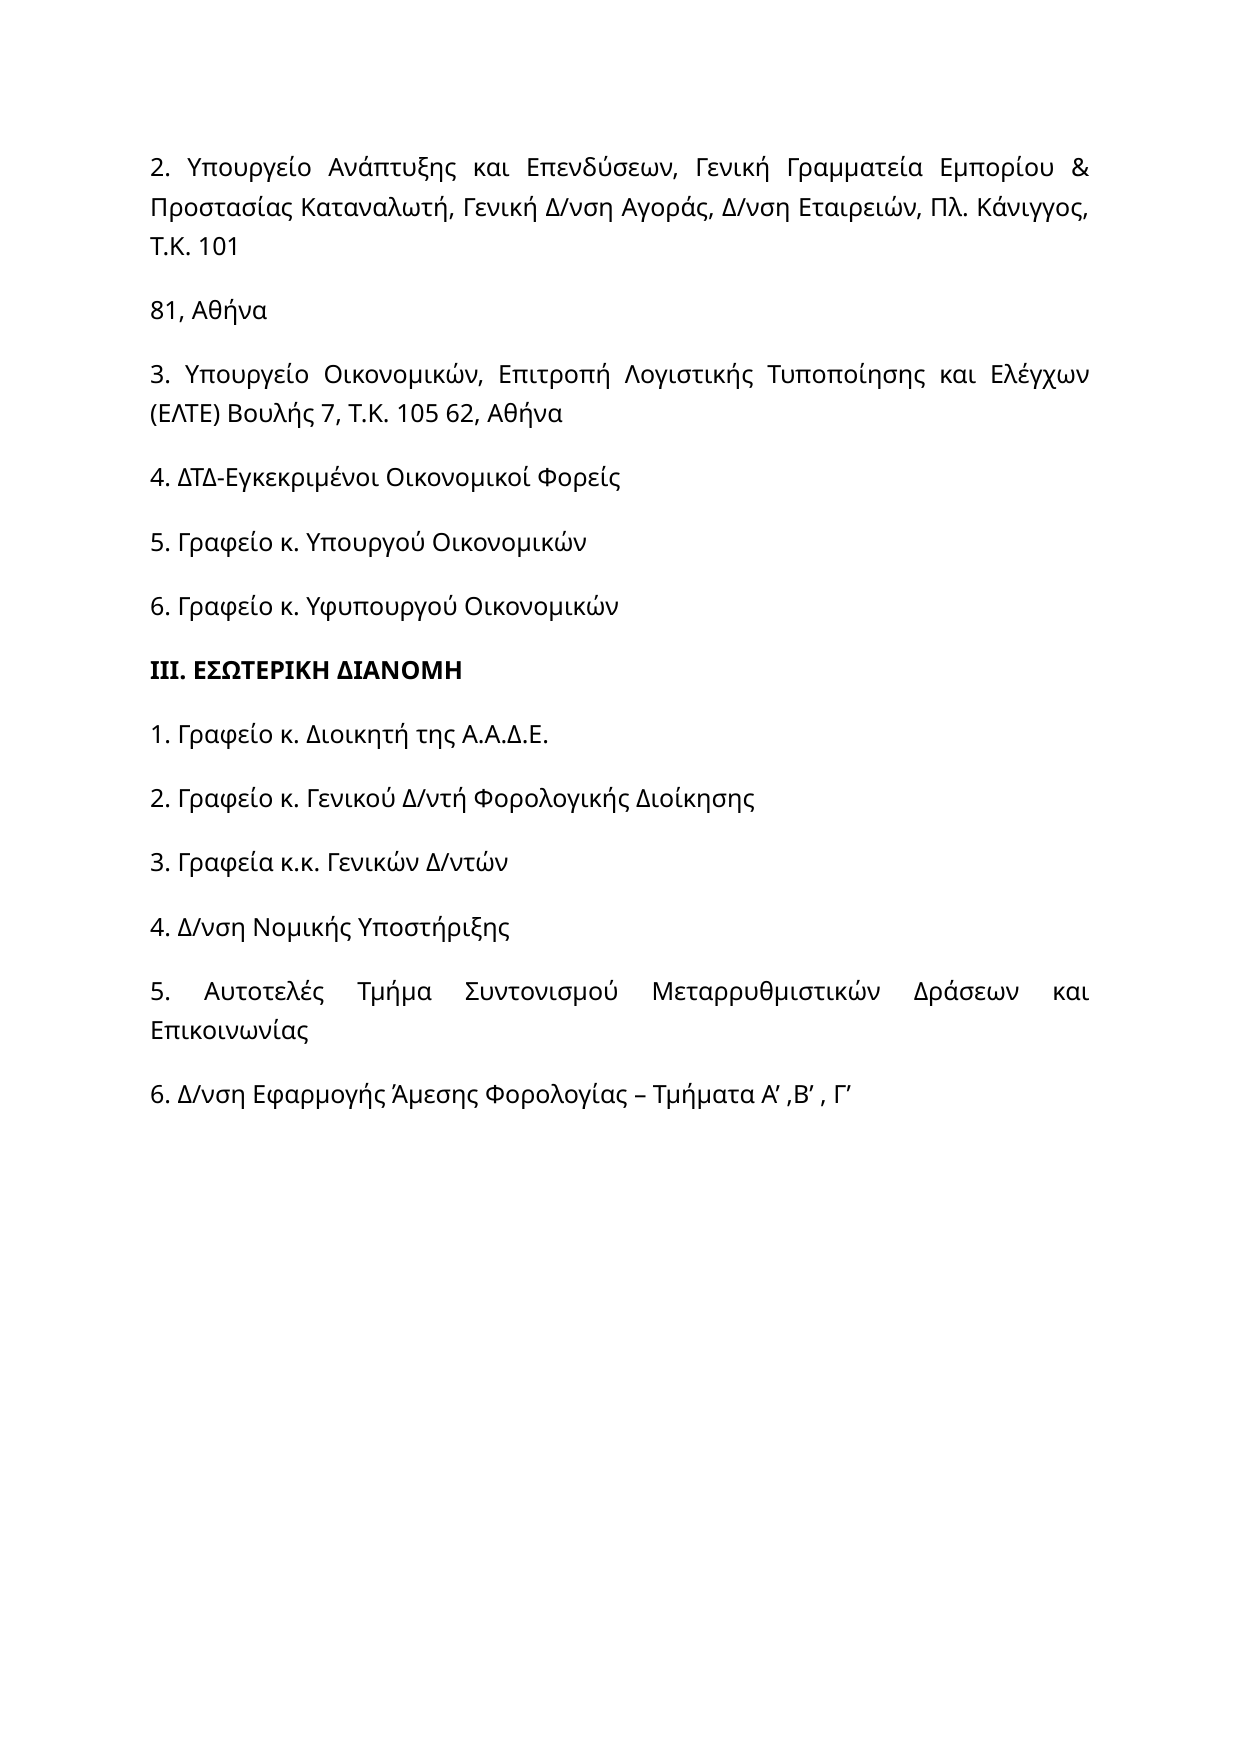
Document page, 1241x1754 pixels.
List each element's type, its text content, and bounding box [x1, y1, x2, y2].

text 6. Γραφείο κ. Υφυπουργού Οικονομικών [150, 588, 1090, 622]
text 81, Αθήνα [150, 292, 1090, 327]
text 2. Γραφείο κ. Γενικού Δ/ντή Φορολογικής Διοίκησης [150, 781, 1090, 815]
text ΙΙΙ. ΕΣΩΤΕΡΙΚΗ ΔΙΑΝΟΜΗ [150, 652, 1090, 687]
text 3. Υπουργείο Οικονομικών, Επιτροπή Λογιστικής Τυποποίησης και Ελέγχων (ΕΛΤΕ) Βουλής 7, Τ.Κ. 105 62, Αθήνα [150, 357, 1090, 430]
text 4. Δ/νση Νομικής Υποστήριξης [150, 909, 1090, 943]
text 2. Υπουργείο Ανάπτυξης και Επενδύσεων, Γενική Γραμματεία Εμπορίου & Προστασίας Καταναλωτή, Γενική Δ/νση Αγοράς, Δ/νση Εταιρειών, Πλ. Κάνιγγος, Τ.Κ. 101 [150, 150, 1090, 262]
text 4. ΔΤΔ-Εγκεκριμένοι Οικονομικοί Φορείς [150, 460, 1090, 494]
text 5. Γραφείο κ. Υπουργού Οικονομικών [150, 524, 1090, 558]
text 1. Γραφείο κ. Διοικητή της Α.Α.Δ.Ε. [150, 717, 1090, 751]
text 3. Γραφεία κ.κ. Γενικών Δ/ντών [150, 845, 1090, 879]
text 5. Αυτοτελές Τμήμα Συντονισμού Μεταρρυθμιστικών Δράσεων και Επικοινωνίας [150, 973, 1090, 1047]
text 6. Δ/νση Εφαρμογής Άμεσης Φορολογίας – Τμήματα Α’ ,Β’ , Γ’ [150, 1077, 1090, 1111]
